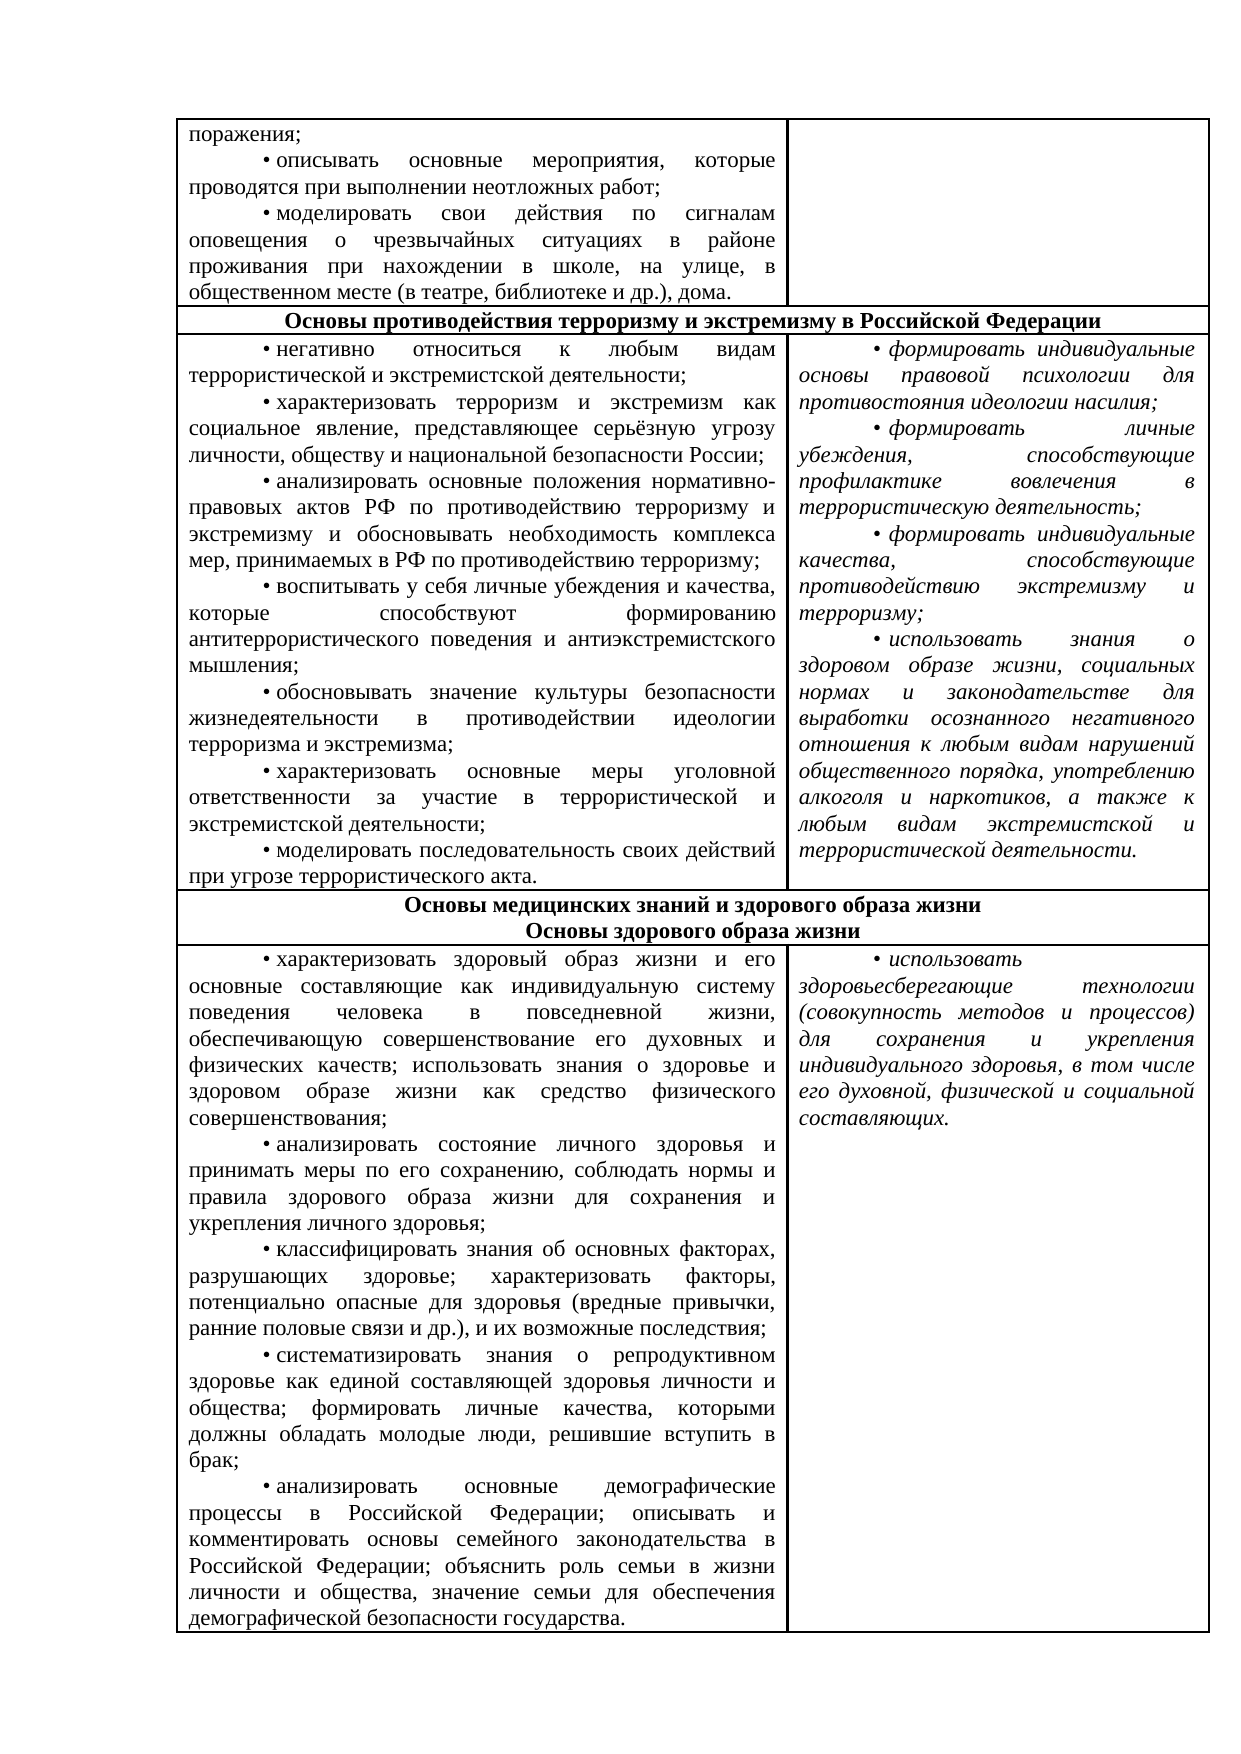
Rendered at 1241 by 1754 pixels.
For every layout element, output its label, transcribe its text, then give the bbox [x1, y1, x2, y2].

table_cell • характеризовать здоровый образ жизни и его основные составляющие как индивидуальную систему поведения человека в повседневной жизни, обеспечивающую совершенствование его духовных и физических качеств; использовать знания о здоровье и здоровом образе жизни как средство физического совершенствования; • анализировать состояние личного здоровья и принимать меры по его сохранению, соблюдать нормы и правила здорового образа жизни для сохранения и укрепления личного здоровья; • классифицировать знания об основных факторах, разрушающих здоровье; характеризовать факторы, потенциально опасные для здоровья (вредные привычки, ранние половые связи и др.), и их возможные последствия; • систематизировать знания о репродуктивном здоровье как единой составляющей здоровья личности и общества; формировать личные качества, которыми должны обладать молодые люди, решившие вступить в брак; • анализировать основные демографические процессы в Российской Федерации; описывать и комментировать основы семейного законодательства в Российской Федерации; объяснить роль семьи в жизни личности и общества, значение семьи для обеспечения демографической безопасности государства. [178, 946, 786, 1631]
table_cell • негативно относиться к любым видам террористической и экстремистской деятельности; • характеризовать терроризм и экстремизм как социальное явление, представляющее серьёзную угрозу личности, обществу и национальной безопасности России; • анализировать основные положения нормативно-правовых актов РФ по противодействию терроризму и экстремизму и обосновывать необходимость комплекса мер, принимаемых в РФ по противодействию терроризму; • воспитывать у себя личные убеждения и качества, которые способствуют формированию антитеррористического поведения и антиэкстремистского мышления; • обосновывать значение культуры безопасности жизнедеятельности в противодействии идеологии терроризма и экстремизма; • характеризовать основные меры уголовной ответственности за участие в террористической и экстремистской деятельности; • моделировать последовательность своих действий при угрозе террористического акта. [178, 335, 786, 889]
table_cell • формировать индивидуальные основы правовой психологии для противостояния идеологии насилия; • формировать личные убеждения, способствующие профилактике вовлечения в террористическую деятельность; • формировать индивидуальные качества, способствующие противодействию экстремизму и терроризму; • использовать знания о здоровом образе жизни, социальных нормах и законодательстве для выработки осознанного негативного отношения к любым видам нарушений общественного порядка, употреблению алкоголя и наркотиков, а также к любым видам экстремистской и террористической деятельности. [789, 335, 1208, 889]
table_cell Основы противодействия терроризму и экстремизму в Российской Федерации [178, 307, 1208, 333]
table_cell поражения; • описывать основные мероприятия, которые проводятся при выполнении неотложных работ; • моделировать свои действия по сигналам оповещения о чрезвычайных ситуациях в районе проживания при нахождении в школе, на улице, в общественном месте (в театре, библиотеке и др.), дома. [178, 120, 786, 305]
table_cell [789, 120, 1208, 305]
table_cell Основы медицинских знаний и здорового образа жизни Основы здорового образа жизни [178, 891, 1208, 943]
table_cell • использовать здоровьесберегающие технологии (совокупность методов и процессов) для сохранения и укрепления индивидуального здоровья, в том числе его духовной, физической и социальной составляющих. [789, 946, 1208, 1631]
